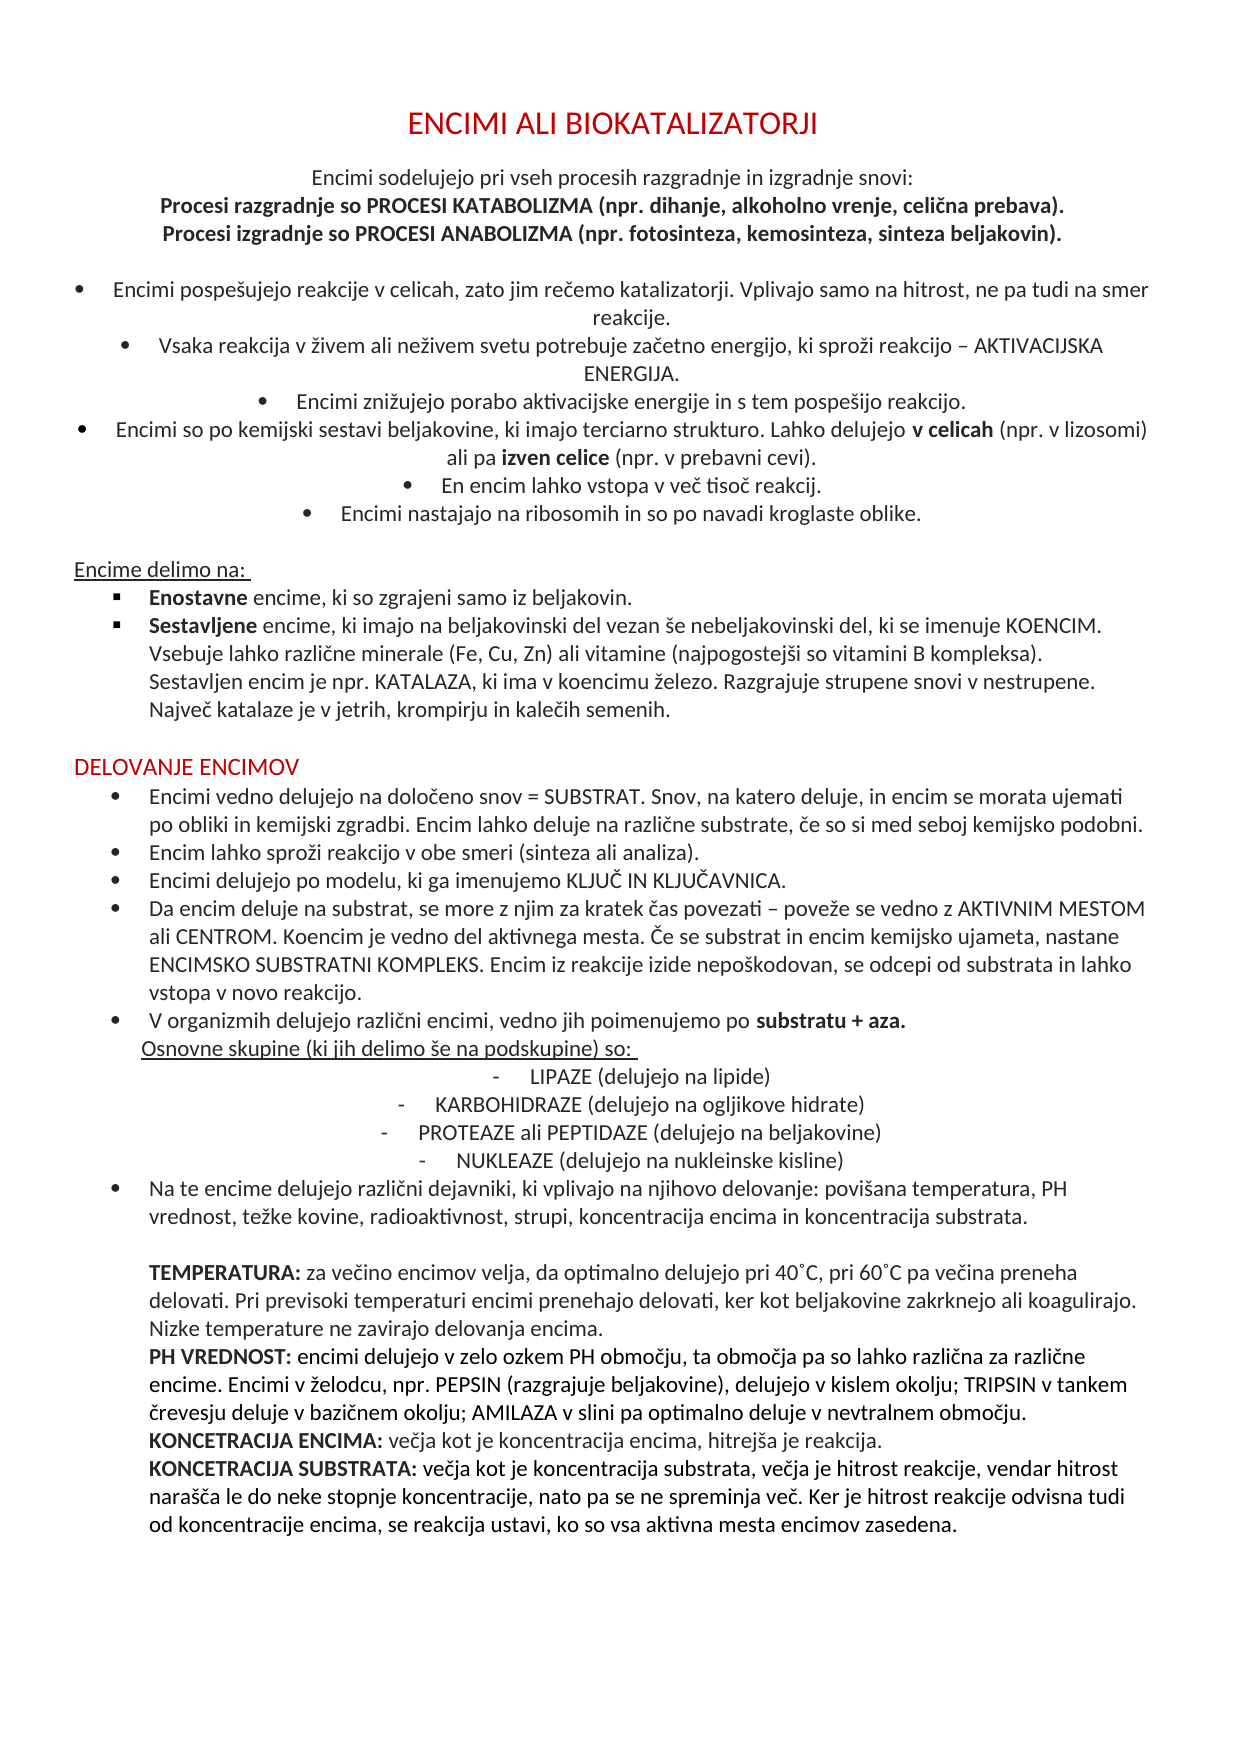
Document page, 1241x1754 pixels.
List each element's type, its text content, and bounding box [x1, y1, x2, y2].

text ENCIMI ALI BIOKATALIZATORJI [74, 102, 1152, 143]
list Vsaka reakcija v živem ali neživem svetu potrebuje začetno energijo, ki sproži reakcijo – AKTIVACIJSKA ENERGIJA. [74, 331, 1152, 387]
list Encimi nastajajo na ribosomih in so po navadi kroglaste oblike. [74, 499, 1152, 527]
list Na te encime delujejo različni dejavniki, ki vplivajo na njihovo delovanje: povišana temperatura, PH vrednost, težke kovine, radioaktivnost, strupi, koncentracija encima in koncentracija substrata. [111, 1174, 1152, 1230]
list Osnovne skupine (ki jih delimo še na podskupine) so: [141, 1034, 1152, 1062]
list NUKLEAZE (delujejo na nukleinske kisline) [111, 1146, 1152, 1174]
list Encimi znižujejo porabo aktivacijske energije in s tem pospešijo reakcijo. [74, 387, 1152, 415]
list KARBOHIDRAZE (delujejo na ogljikove hidrate) [111, 1090, 1152, 1118]
list Encimi so po kemijski sestavi beljakovine, ki imajo terciarno strukturo. Lahko delujejo v celicah (npr. v lizosomi) ali pa izven celice (npr. v prebavni cevi). [74, 415, 1152, 471]
text Encime delimo na: [74, 555, 1152, 583]
list En encim lahko vstopa v več tisoč reakcij. [74, 471, 1152, 499]
list Sestavljen encim je npr. KATALAZA, ki ima v koencimu železo. Razgrajuje strupene snovi v nestrupene. Največ katalaze je v jetrih, krompirju in kalečih semenih. [149, 667, 1152, 723]
text Procesi razgradnje so PROCESI KATABOLIZMA (npr. dihanje, alkoholno vrenje, celična prebava). [74, 191, 1152, 219]
list Sestavljene encime, ki imajo na beljakovinski del vezan še nebeljakovinski del, ki se imenuje KOENCIM. Vsebuje lahko različne minerale (Fe, Cu, Zn) ali vitamine (najpogostejši so vitamini B kompleksa). [111, 611, 1152, 667]
list Encimi delujejo po modelu, ki ga imenujemo KLJUČ IN KLJUČAVNICA. [111, 866, 1152, 894]
list Encimi vedno delujejo na določeno snov = SUBSTRAT. Snov, na katero deluje, in encim se morata ujemati po obliki in kemijski zgradbi. Encim lahko deluje na različne substrate, če so si med seboj kemijsko podobni. [111, 782, 1152, 838]
list Encimi pospešujejo reakcije v celicah, zato jim rečemo katalizatorji. Vplivajo samo na hitrost, ne pa tudi na smer reakcije. [74, 275, 1152, 331]
text Encimi sodelujejo pri vseh procesih razgradnje in izgradnje snovi: [74, 163, 1152, 191]
list LIPAZE (delujejo na lipide) [111, 1062, 1152, 1090]
list KONCETRACIJA SUBSTRATA: večja kot je koncentracija substrata, večja je hitrost reakcije, vendar hitrost narašča le do neke stopnje koncentracije, nato pa se ne spreminja več. Ker je hitrost reakcije odvisna tudi od koncentracije encima, se reakcija ustavi, ko so vsa aktivna mesta encimov zasedena. [149, 1454, 1152, 1538]
list PROTEAZE ali PEPTIDAZE (delujejo na beljakovine) [111, 1118, 1152, 1146]
text Procesi izgradnje so PROCESI ANABOLIZMA (npr. fotosinteza, kemosinteza, sinteza beljakovin). [74, 219, 1152, 247]
list TEMPERATURA: za večino encimov velja, da optimalno delujejo pri 40˚C, pri 60˚C pa večina preneha delovati. Pri previsoki temperaturi encimi prenehajo delovati, ker kot beljakovine zakrknejo ali koagulirajo. Nizke temperature ne zavirajo delovanja encima. [149, 1258, 1152, 1342]
list PH VREDNOST: encimi delujejo v zelo ozkem PH območju, ta območja pa so lahko različna za različne encime. Encimi v želodcu, npr. PEPSIN (razgrajuje beljakovine), delujejo v kislem okolju; TRIPSIN v tankem črevesju deluje v bazičnem okolju; AMILAZA v slini pa optimalno deluje v nevtralnem območju. [149, 1342, 1152, 1426]
list KONCETRACIJA ENCIMA: večja kot je koncentracija encima, hitrejša je reakcija. [149, 1426, 1152, 1454]
list Da encim deluje na substrat, se more z njim za kratek čas povezati – poveže se vedno z AKTIVNIM MESTOM ali CENTROM. Koencim je vedno del aktivnega mesta. Če se substrat in encim kemijsko ujameta, nastane ENCIMSKO SUBSTRATNI KOMPLEKS. Encim iz reakcije izide nepoškodovan, se odcepi od substrata in lahko vstopa v novo reakcijo. [111, 894, 1152, 1006]
list V organizmih delujejo različni encimi, vedno jih poimenujemo po substratu + aza. [111, 1006, 1152, 1034]
text DELOVANJE ENCIMOV [74, 751, 1152, 782]
list Enostavne encime, ki so zgrajeni samo iz beljakovin. [111, 583, 1152, 611]
list Encim lahko sproži reakcijo v obe smeri (sinteza ali analiza). [111, 838, 1152, 866]
